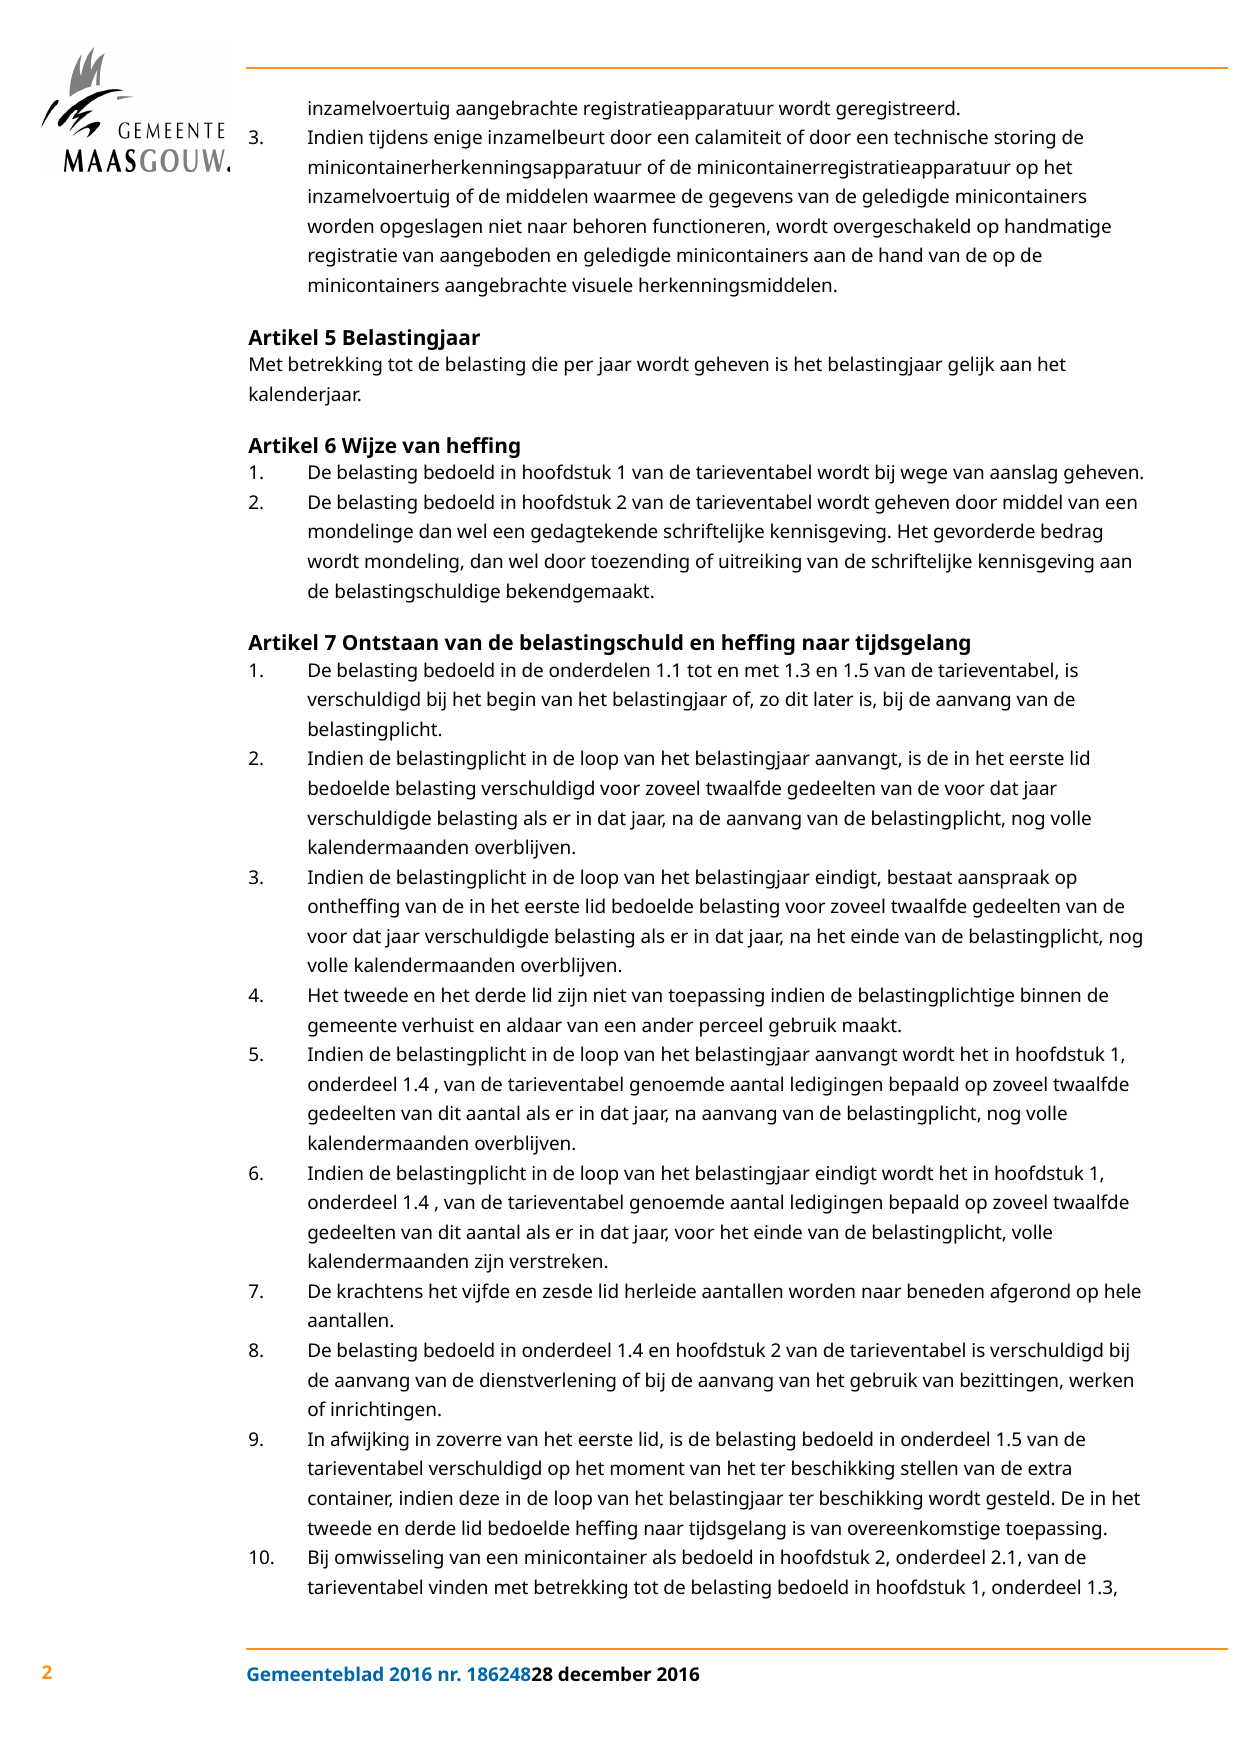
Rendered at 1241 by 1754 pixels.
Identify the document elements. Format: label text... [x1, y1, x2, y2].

text Artikel 7 Ontstaan van de belastingschuld en heffing naar tijdsgelang [248, 628, 1152, 657]
list De krachtens het vijfde en zesde lid herleide aantallen worden naar beneden afgerond op hele aantallen. [248, 1278, 1152, 1333]
list Indien de belastingplicht in de loop van het belastingjaar aanvangt, is de in het eerste lid bedoelde belasting verschuldigd voor zoveel twaalfde gedeelten van de voor dat jaar verschuldigde belasting als er in dat jaar, na de aanvang van de belastingplicht, nog volle kalendermaanden overblijven. [248, 746, 1152, 860]
list Indien tijdens enige inzamelbeurt door een calamiteit of door een technische storing de minicontainerherkenningsapparatuur of de minicontainerregistratieapparatuur op het inzamelvoertuig of de middelen waarmee de gegevens van de geledigde minicontainers worden opgeslagen niet naar behoren functioneren, wordt overgeschakeld op handmatige registratie van aangeboden en geledigde minicontainers aan de hand van de op de minicontainers aangebrachte visuele herkenningsmiddelen. [248, 124, 1152, 298]
list Bij omwisseling van een minicontainer als bedoeld in hoofdstuk 2, onderdeel 2.1, van de tarieventabel vinden met betrekking tot de belasting bedoeld in hoofdstuk 1, onderdeel 1.3, [248, 1544, 1152, 1599]
list inzamelvoertuig aangebrachte registratieapparatuur wordt geregistreerd. [248, 95, 1152, 121]
list De belasting bedoeld in de onderdelen 1.1 tot en met 1.3 en 1.5 van de tarieventabel, is verschuldigd bij het begin van het belastingjaar of, zo dit later is, bij de aanvang van de belastingplicht. [248, 657, 1152, 742]
list In afwijking in zoverre van het eerste lid, is de belasting bedoeld in onderdeel 1.5 van de tarieventabel verschuldigd op het moment van het ter beschikking stellen van de extra container, indien deze in de loop van het belastingjaar ter beschikking wordt gesteld. De in het tweede en derde lid bedoelde heffing naar tijdsgelang is van overeenkomstige toepassing. [248, 1426, 1152, 1540]
list De belasting bedoeld in hoofdstuk 2 van de tarieventabel wordt geheven door middel van een mondelinge dan wel een gedagtekende schriftelijke kennisgeving. Het gevorderde bedrag wordt mondeling, dan wel door toezending of uitreiking van de schriftelijke kennisgeving aan de belastingschuldige bekendgemaakt. [248, 489, 1152, 604]
list Het tweede en het derde lid zijn niet van toepassing indien de belastingplichtige binnen de gemeente verhuist en aldaar van een ander perceel gebruik maakt. [248, 982, 1152, 1037]
picture [41, 47, 231, 172]
text Artikel 5 Belastingjaar [248, 323, 1152, 351]
list Indien de belastingplicht in de loop van het belastingjaar eindigt, bestaat aanspraak op ontheffing van de in het eerste lid bedoelde belasting voor zoveel twaalfde gedeelten van de voor dat jaar verschuldigde belasting als er in dat jaar, na het einde van de belastingplicht, nog volle kalendermaanden overblijven. [248, 864, 1152, 978]
list De belasting bedoeld in hoofdstuk 1 van de tarieventabel wordt bij wege van aanslag geheven. [248, 459, 1152, 485]
list Indien de belastingplicht in de loop van het belastingjaar eindigt wordt het in hoofdstuk 1, onderdeel 1.4 , van de tarieventabel genoemde aantal ledigingen bepaald op zoveel twaalfde gedeelten van dit aantal als er in dat jaar, voor het einde van de belastingplicht, volle kalendermaanden zijn verstreken. [248, 1160, 1152, 1274]
list De belasting bedoeld in onderdeel 1.4 en hoofdstuk 2 van de tarieventabel is verschuldigd bij de aanvang van de dienstverlening of bij de aanvang van het gebruik van bezittingen, werken of inrichtingen. [248, 1337, 1152, 1422]
text Artikel 6 Wijze van heffing [248, 431, 1152, 459]
list Indien de belastingplicht in de loop van het belastingjaar aanvangt wordt het in hoofdstuk 1, onderdeel 1.4 , van de tarieventabel genoemde aantal ledigingen bepaald op zoveel twaalfde gedeelten van dit aantal als er in dat jaar, na aanvang van de belastingplicht, nog volle kalendermaanden overblijven. [248, 1041, 1152, 1156]
text Met betrekking tot de belasting die per jaar wordt geheven is het belastingjaar gelijk aan het kalenderjaar. [248, 351, 1152, 406]
